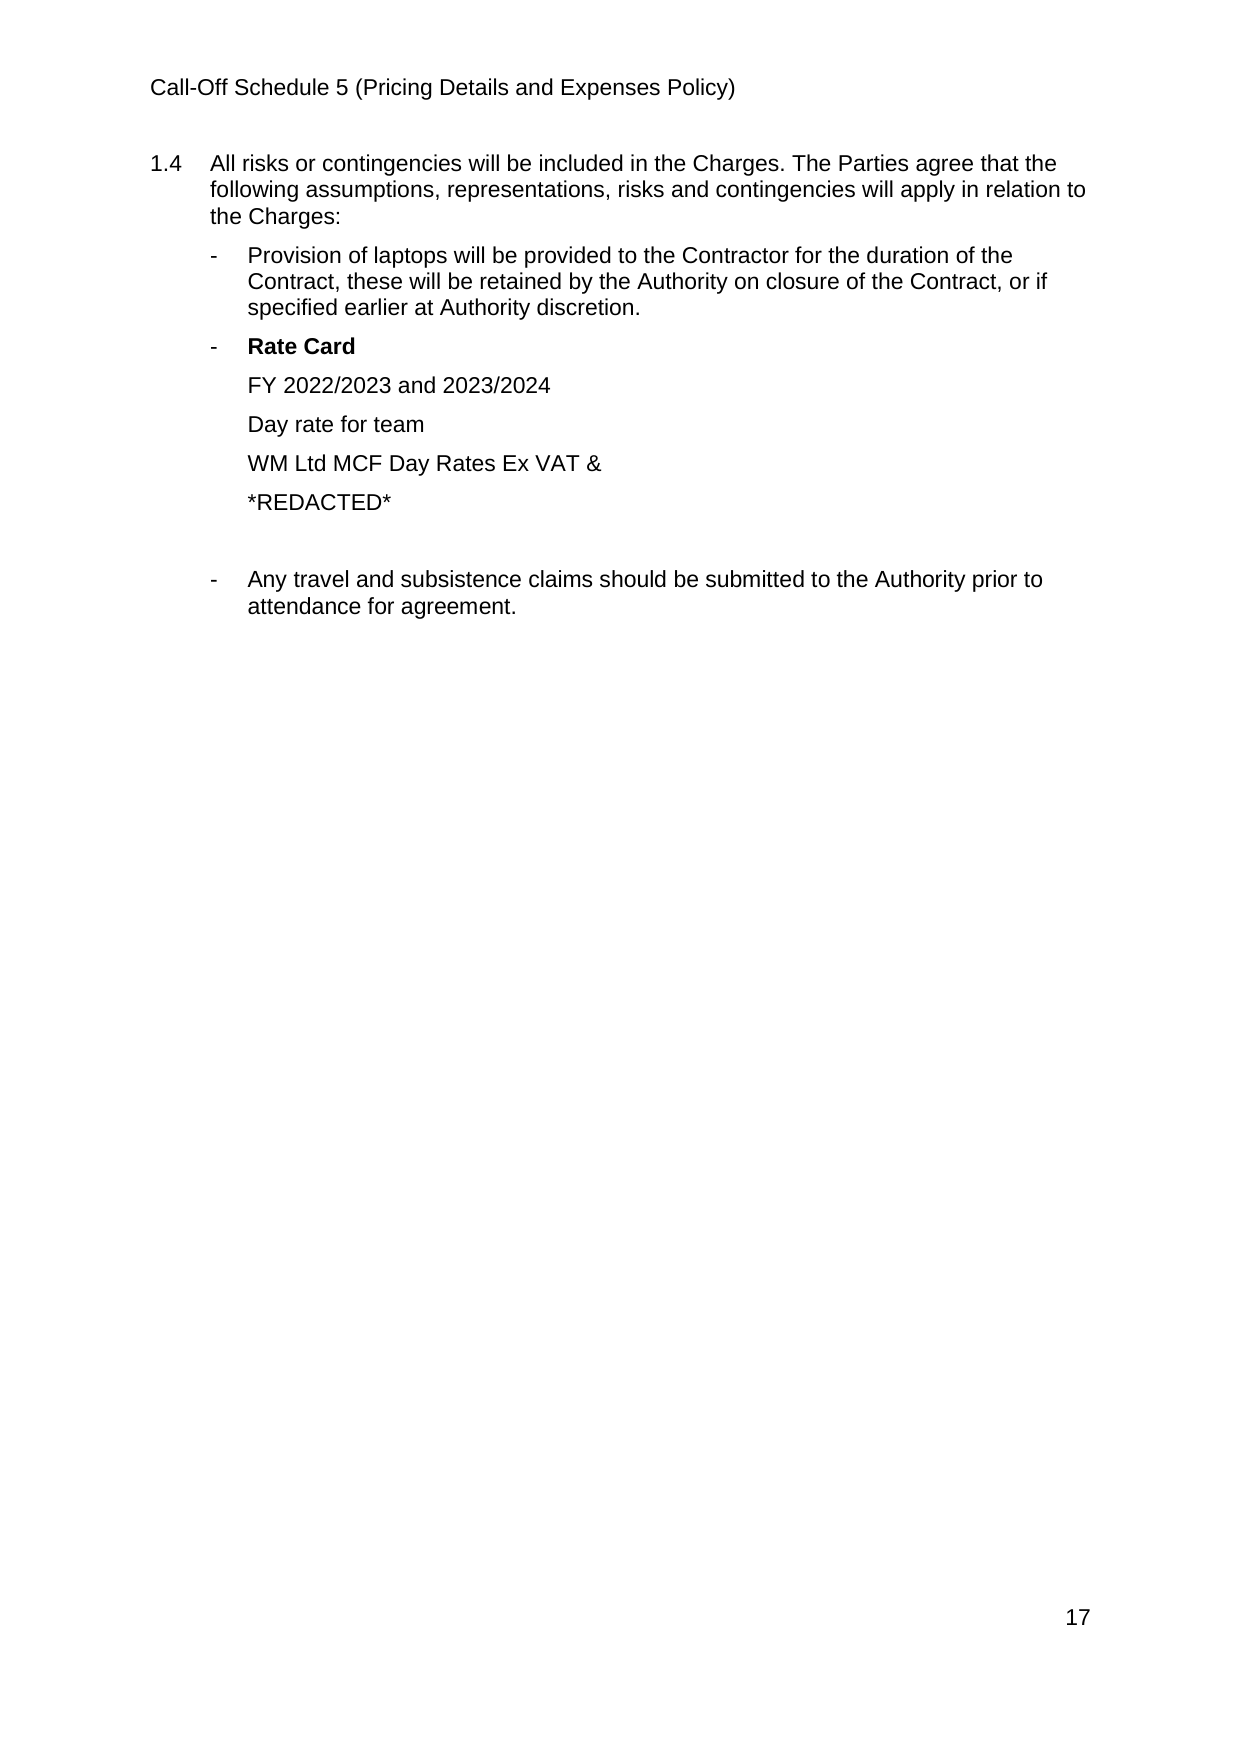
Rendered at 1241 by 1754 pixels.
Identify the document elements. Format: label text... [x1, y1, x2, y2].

list Rate Card [210, 333, 1091, 359]
list Provision of laptops will be provided to the Contractor for the duration of the Contract, these will be retained by the Authority on closure of the Contract, or if specified earlier at Authority discretion. [210, 242, 1091, 321]
list All risks or contingencies will be included in the Charges. The Parties agree that the following assumptions, representations, risks and contingencies will apply in relation to the Charges: [150, 150, 1091, 229]
list Day rate for team [247, 411, 1091, 437]
list *REDACTED* [247, 488, 1091, 515]
list WM Ltd MCF Day Rates Ex VAT & [247, 450, 1091, 476]
list FY 2022/2023 and 2023/2024 [247, 372, 1091, 398]
